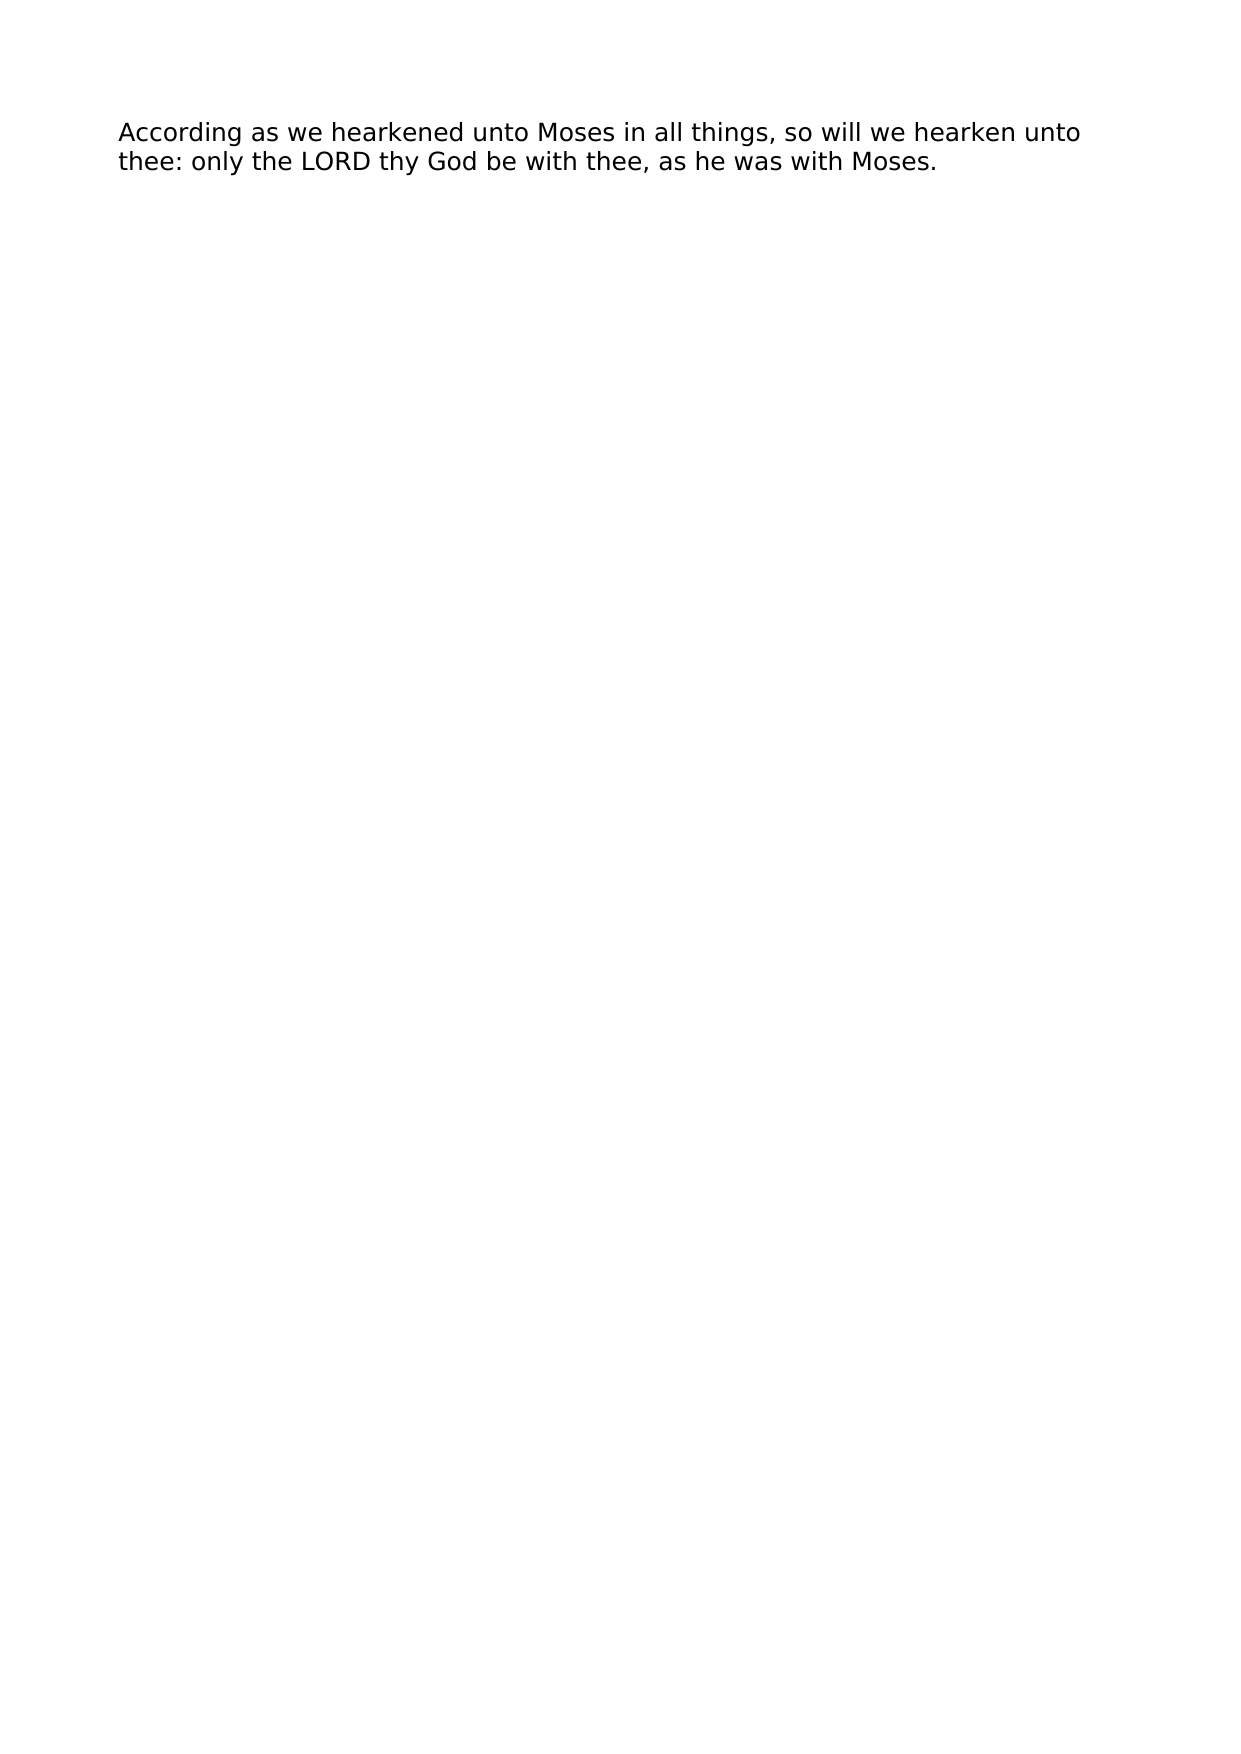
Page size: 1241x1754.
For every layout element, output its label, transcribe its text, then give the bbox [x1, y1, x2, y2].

text According as we hearkened unto Moses in all things, so will we hearken unto thee: only the LORD thy God be with thee, as he was with Moses. [118, 118, 1122, 176]
